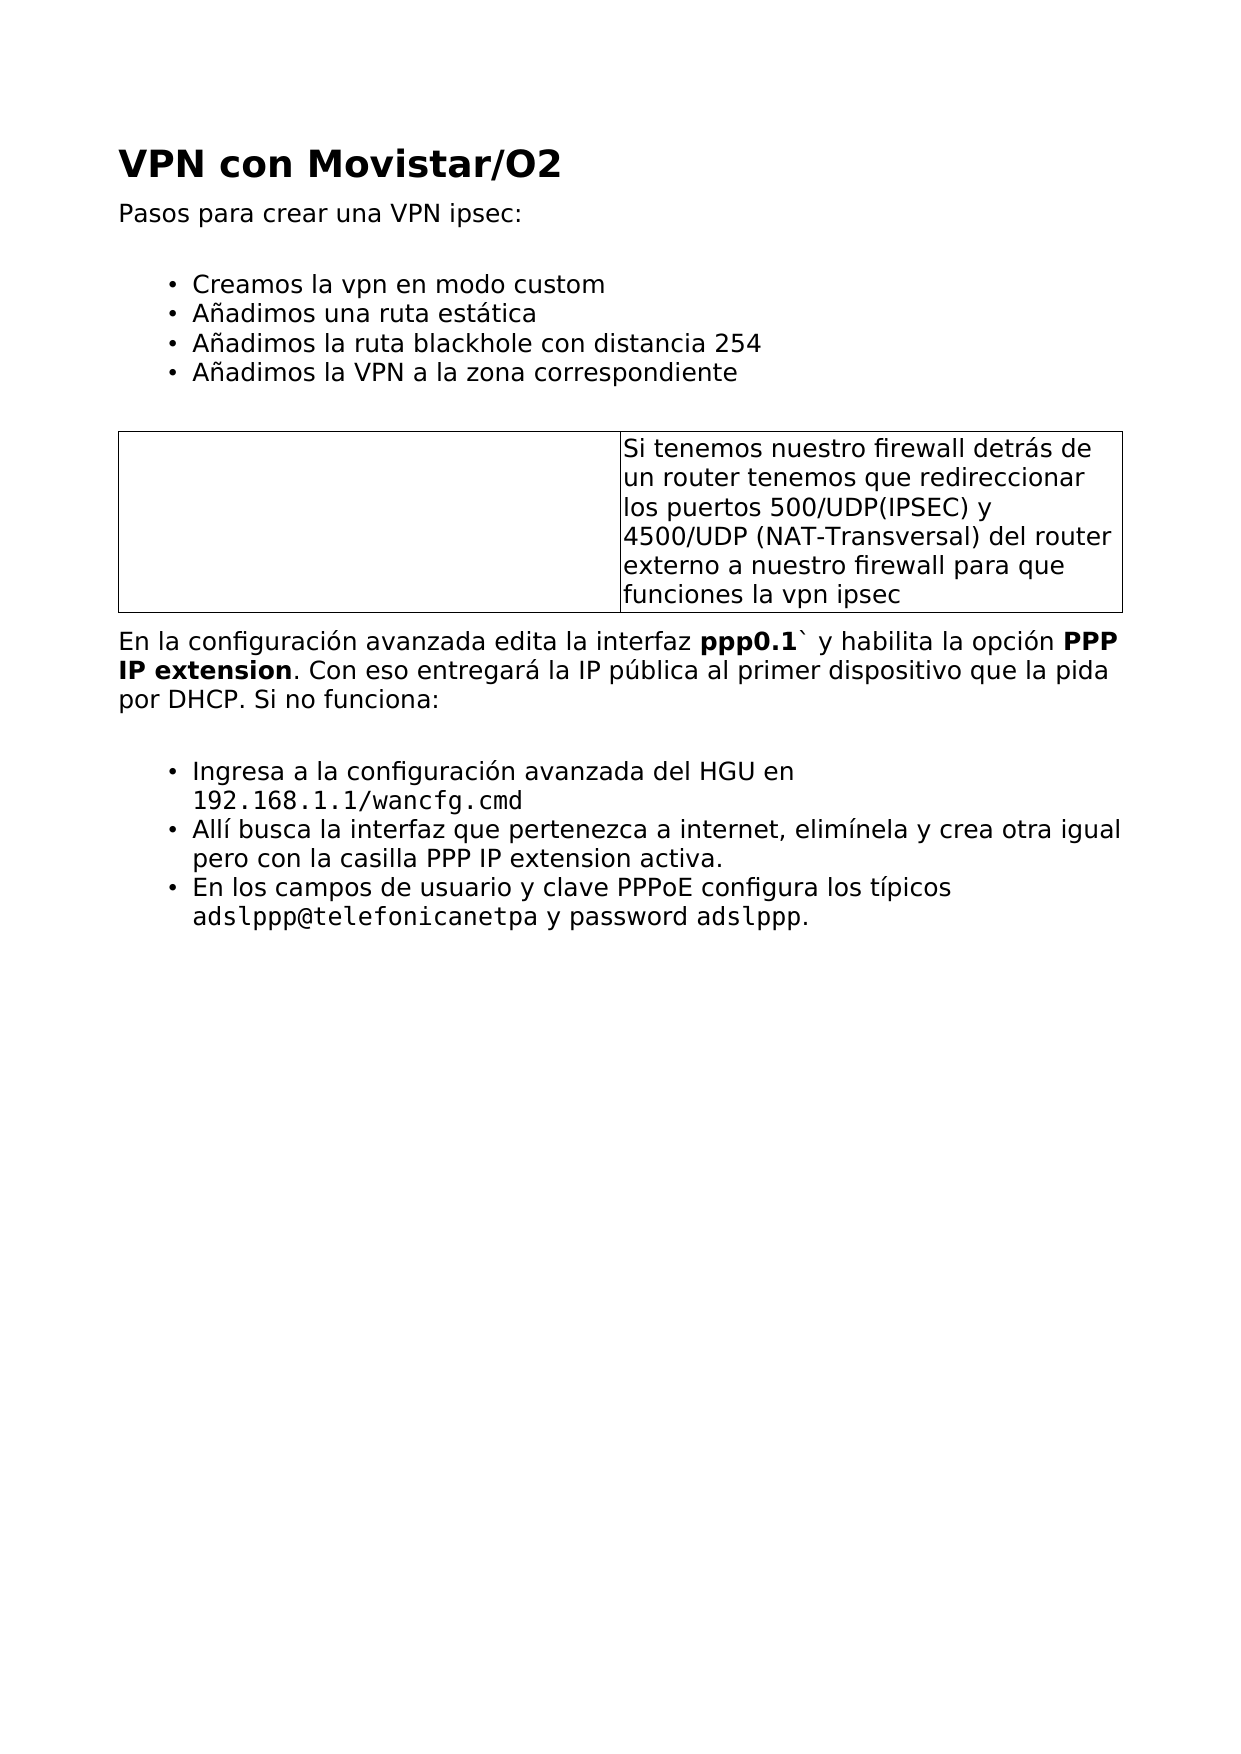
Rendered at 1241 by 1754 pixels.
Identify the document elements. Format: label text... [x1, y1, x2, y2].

list En los campos de usuario y clave PPPoE configura los típicos adslppp@telefonicanetpa y password adslppp. [177, 873, 1122, 932]
table_header Si tenemos nuestro firewall detrás de un router tenemos que redireccionar los puertos 500/UDP(IPSEC) y 4500/UDP (NAT-Transversal) del router externo a nuestro firewall para que funciones la vpn ipsec [621, 432, 1122, 612]
list Añadimos la ruta blackhole con distancia 254 [177, 329, 1122, 358]
list Añadimos una ruta estática [177, 299, 1122, 329]
list Ingresa a la configuración avanzada del HGU en 192.168.1.1/wancfg.cmd [177, 757, 1122, 815]
table_header [119, 432, 620, 612]
list Allí busca la interfaz que pertenezca a internet, elimínela y crea otra igual pero con la casilla PPP IP extension activa. [177, 815, 1122, 873]
list Añadimos la VPN a la zona correspondiente [177, 358, 1122, 387]
text Pasos para crear una VPN ipsec: [118, 199, 1122, 228]
text En la configuración avanzada edita la interfaz ppp0.1` y habilita la opción PPP IP extension. Con eso entregará la IP pública al primer dispositivo que la pida por DHCP. Si no funciona: [118, 627, 1122, 715]
list Creamos la vpn en modo custom [177, 270, 1122, 299]
subtitle VPN con Movistar/O2 [118, 143, 1122, 187]
